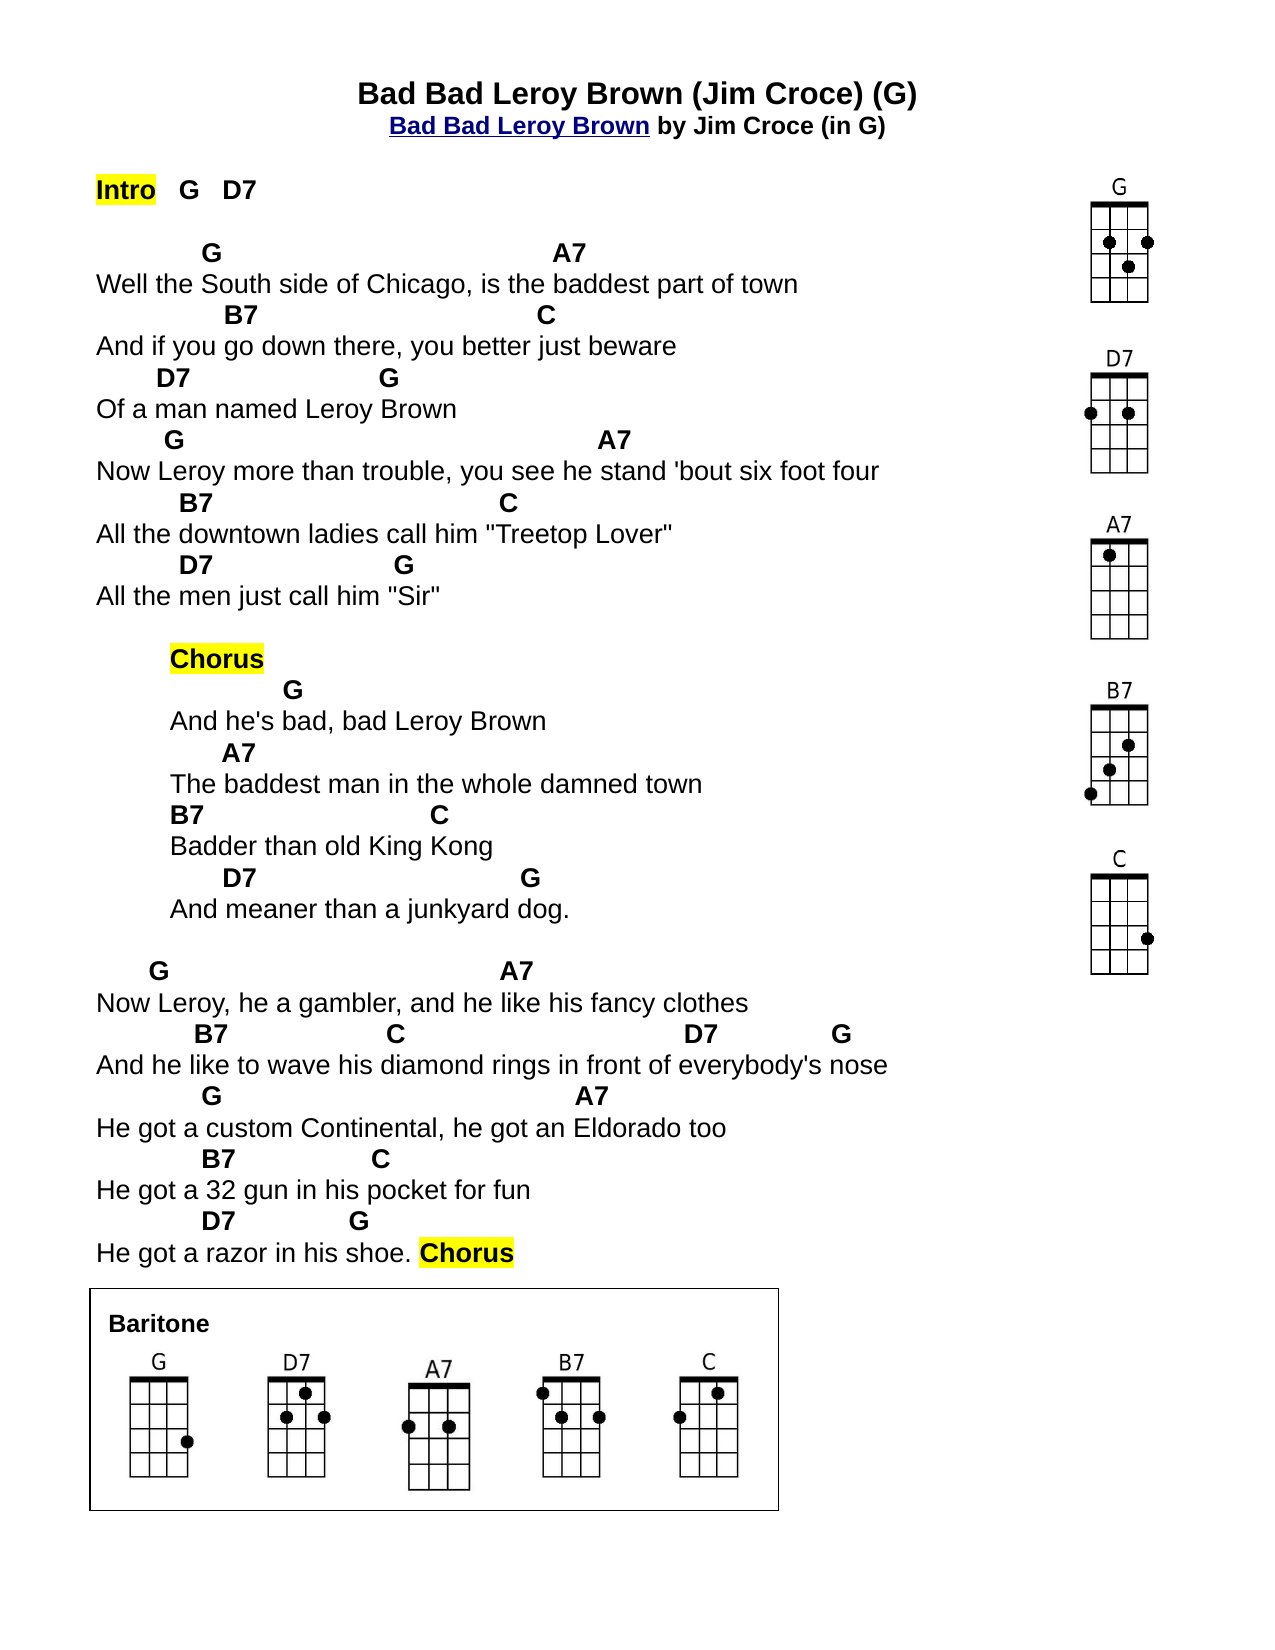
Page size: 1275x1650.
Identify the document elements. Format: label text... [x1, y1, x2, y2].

picture [1063, 847, 1176, 997]
table_cell [1054, 672, 1186, 838]
table_cell [503, 1344, 640, 1510]
table_cell [228, 1289, 365, 1344]
picture [240, 1349, 353, 1500]
picture [1063, 511, 1176, 662]
table_header Intro G D7 G A7 Well the South side of Chicago, is the baddest part of town B7 C And if you go down there, you better just beware D7 G Of a man named Leroy Brown G A7 Now Leroy more than trouble, you see he stand 'bout six foot four B7 C All the downtown ladies call him "Treetop Lover" D7 G All the men just call him "Sir" Chorus G And he's bad, bad Leroy Brown A7 The baddest man in the whole damned town B7 C Badder than old King Kong D7 G And meaner than a junkyard dog. G A7 Now Leroy, he a gambler, and he like his fancy clothes B7 C D7 G And he like to wave his diamond rings in front of everybody's nose G A7 He got a custom Continental, he got an Eldorado too B7 C He got a 32 gun in his pocket for fun D7 G He got a razor in his shoe. Chorus [90, 169, 1053, 1288]
table_cell [916, 1344, 1053, 1510]
table_cell [916, 1288, 1053, 1344]
picture [1063, 345, 1176, 496]
table_cell [1054, 838, 1186, 1007]
text Bad Bad Leroy Brown (Jim Croce) (G) [90, 75, 1185, 111]
picture [1063, 174, 1176, 325]
table_cell Baritone [91, 1289, 228, 1344]
table_cell [1054, 506, 1186, 672]
table_cell [365, 1289, 503, 1344]
picture [383, 1356, 489, 1507]
table_cell [1054, 1344, 1186, 1510]
table_cell [1054, 335, 1186, 506]
table_cell [779, 1288, 916, 1344]
picture [102, 1349, 216, 1500]
picture [652, 1349, 766, 1500]
table_cell [640, 1344, 778, 1510]
table_header [1054, 169, 1186, 335]
text Bad Bad Leroy Brown by Jim Croce (in G) [90, 111, 1185, 140]
table_cell [1054, 1008, 1186, 1288]
picture [515, 1349, 628, 1500]
picture [1063, 677, 1176, 828]
table_cell [779, 1344, 916, 1510]
table_cell [1054, 1288, 1186, 1344]
table_cell [365, 1344, 503, 1510]
table_cell [91, 1344, 228, 1510]
table_cell [228, 1344, 365, 1510]
table_cell [640, 1289, 778, 1344]
table_cell [503, 1289, 640, 1344]
